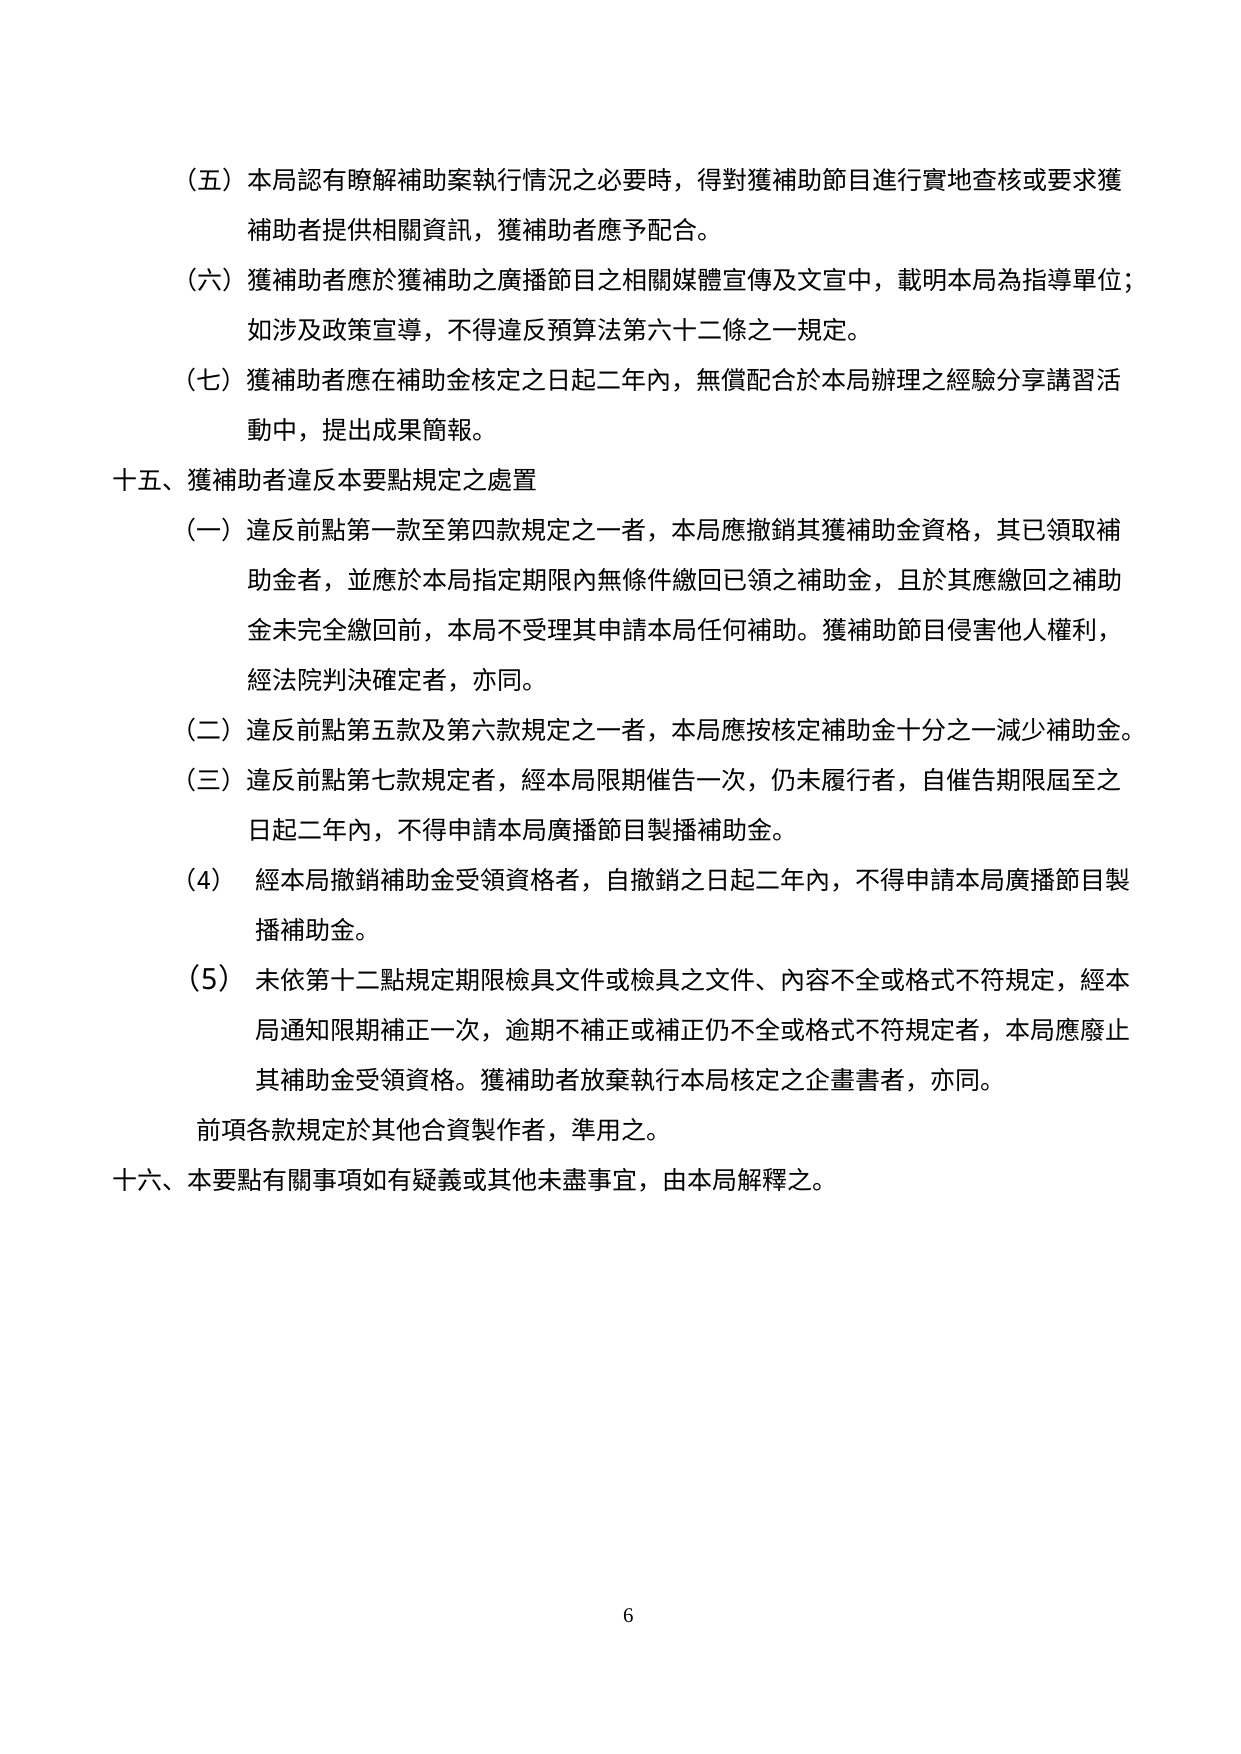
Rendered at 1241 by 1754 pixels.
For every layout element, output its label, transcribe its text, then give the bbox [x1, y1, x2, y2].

text （二）違反前點第五款及第六款規定之一者，本局應按核定補助金十分之一減少補助金。 [171, 700, 1144, 750]
text （一）違反前點第一款至第四款規定之一者，本局應撤銷其獲補助金資格，其已領取補助金者，並應於本局指定期限內無條件繳回已領之補助金，且於其應繳回之補助金未完全繳回前，本局不受理其申請本局任何補助。獲補助節目侵害他人權利，經法院判決確定者，亦同。 [171, 500, 1144, 700]
text 前項各款規定於其他合資製作者，準用之。 [169, 1100, 1144, 1150]
text （七）獲補助者應在補助金核定之日起二年內，無償配合於本局辦理之經驗分享講習活動中，提出成果簡報。 [171, 350, 1144, 450]
list 經本局撤銷補助金受領資格者，自撤銷之日起二年內，不得申請本局廣播節目製播補助金。 [171, 850, 1144, 950]
text （五）本局認有瞭解補助案執行情況之必要時，得對獲補助節目進行實地查核或要求獲補助者提供相關資訊，獲補助者應予配合。 [172, 150, 1144, 250]
text （六）獲補助者應於獲補助之廣播節目之相關媒體宣傳及文宣中，載明本局為指導單位；如涉及政策宣導，不得違反預算法第六十二條之一規定。 [172, 250, 1144, 350]
text （三）違反前點第七款規定者，經本局限期催告一次，仍未履行者，自催告期限屆至之日起二年內，不得申請本局廣播節目製播補助金。 [171, 750, 1144, 850]
list 未依第十二點規定期限檢具文件或檢具之文件、內容不全或格式不符規定，經本局通知限期補正一次，逾期不補正或補正仍不全或格式不符規定者，本局應廢止其補助金受領資格。獲補助者放棄執行本局核定之企畫書者，亦同。 [171, 950, 1144, 1100]
text 十六、本要點有關事項如有疑義或其他未盡事宜，由本局解釋之。 [112, 1150, 1144, 1200]
text 十五、獲補助者違反本要點規定之處置 [112, 450, 1144, 500]
